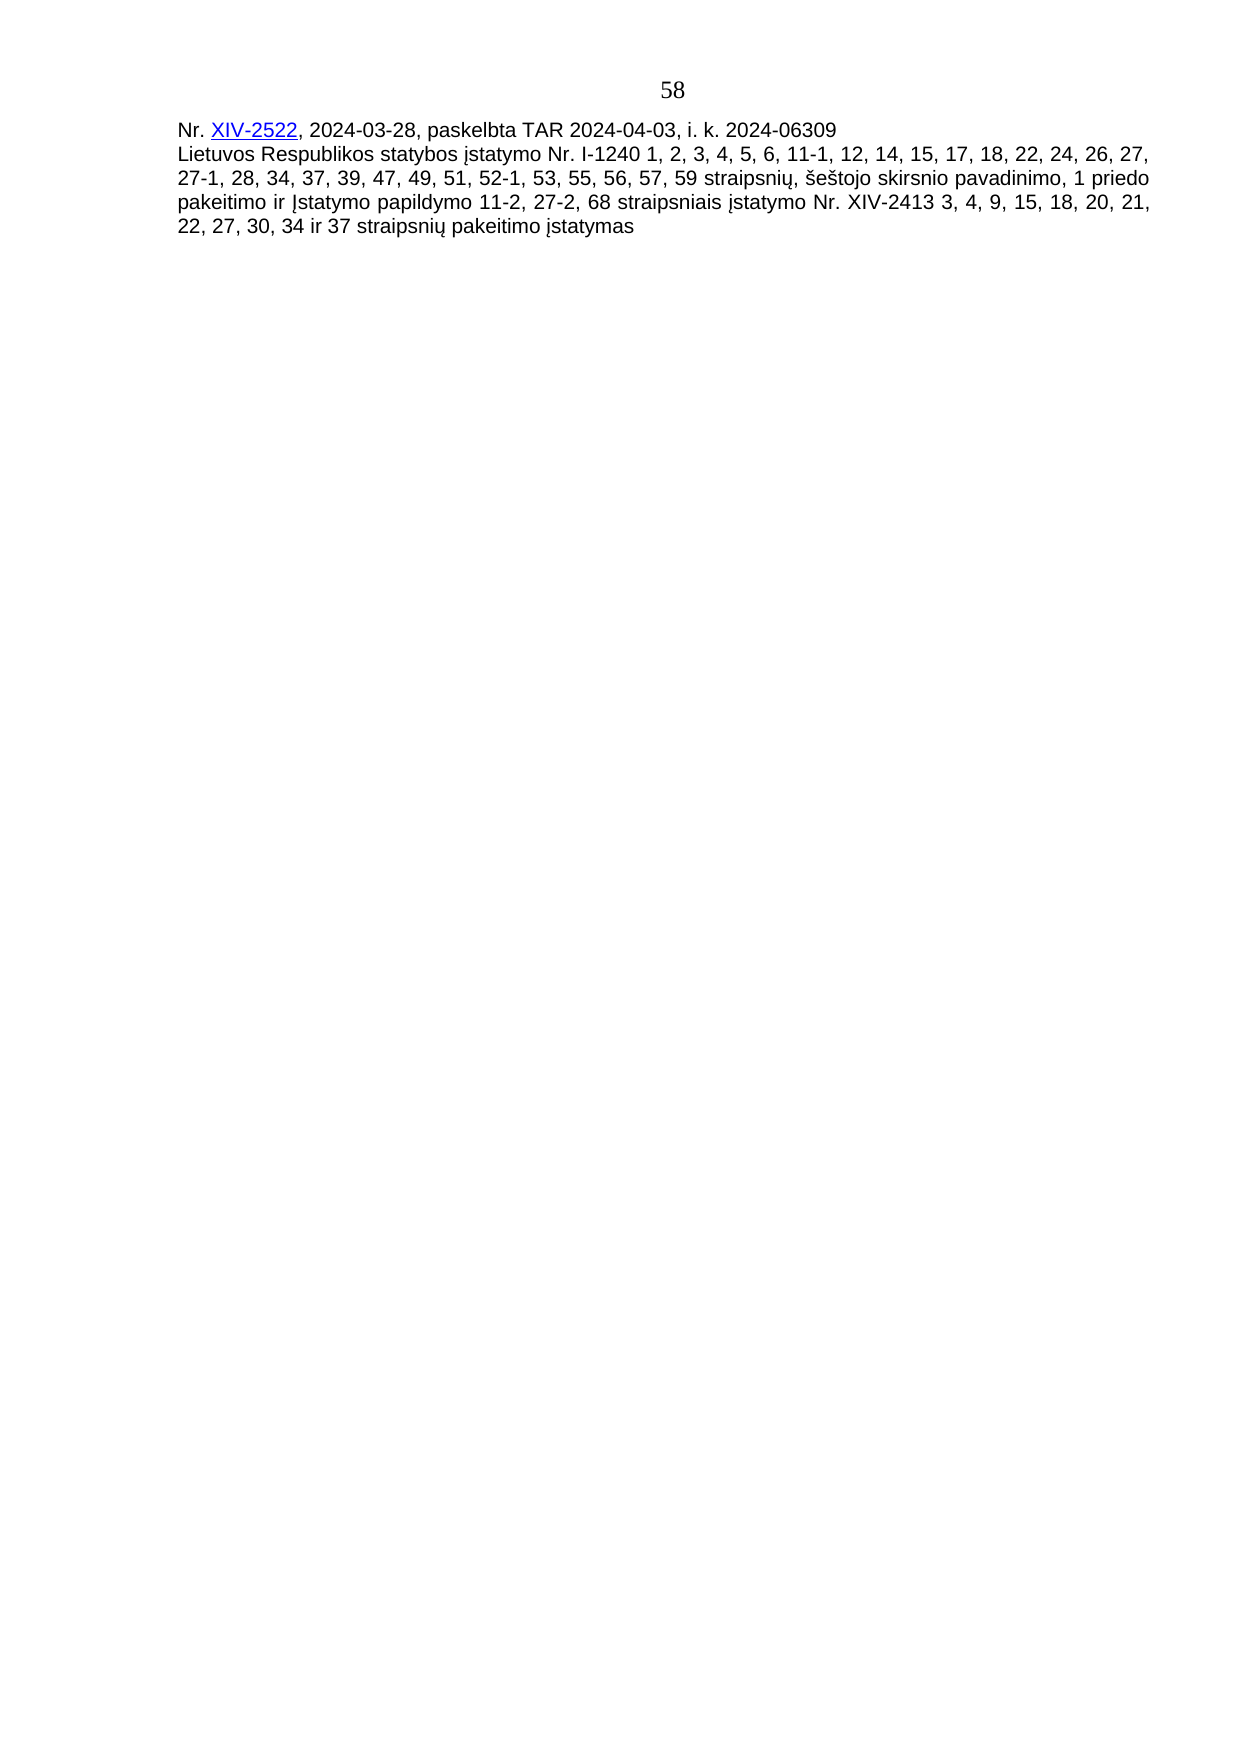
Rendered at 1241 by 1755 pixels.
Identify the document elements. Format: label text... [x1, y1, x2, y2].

text Lietuvos Respublikos statybos įstatymo Nr. I-1240 1, 2, 3, 4, 5, 6, 11-1, 12, 14, 15, 17, 18, 22, 24, 26, 27, 27-1, 28, 34, 37, 39, 47, 49, 51, 52-1, 53, 55, 56, 57, 59 straipsnių, šeštojo skirsnio pavadinimo, 1 priedo pakeitimo ir Įstatymo papildymo 11-2, 27-2, 68 straipsniais įstatymo Nr. XIV-2413 3, 4, 9, 15, 18, 20, 21, 22, 27, 30, 34 ir 37 straipsnių pakeitimo įstatymas [177, 142, 1152, 238]
text Nr. XIV-2522, 2024-03-28, paskelbta TAR 2024-04-03, i. k. 2024-06309 [177, 118, 1152, 142]
